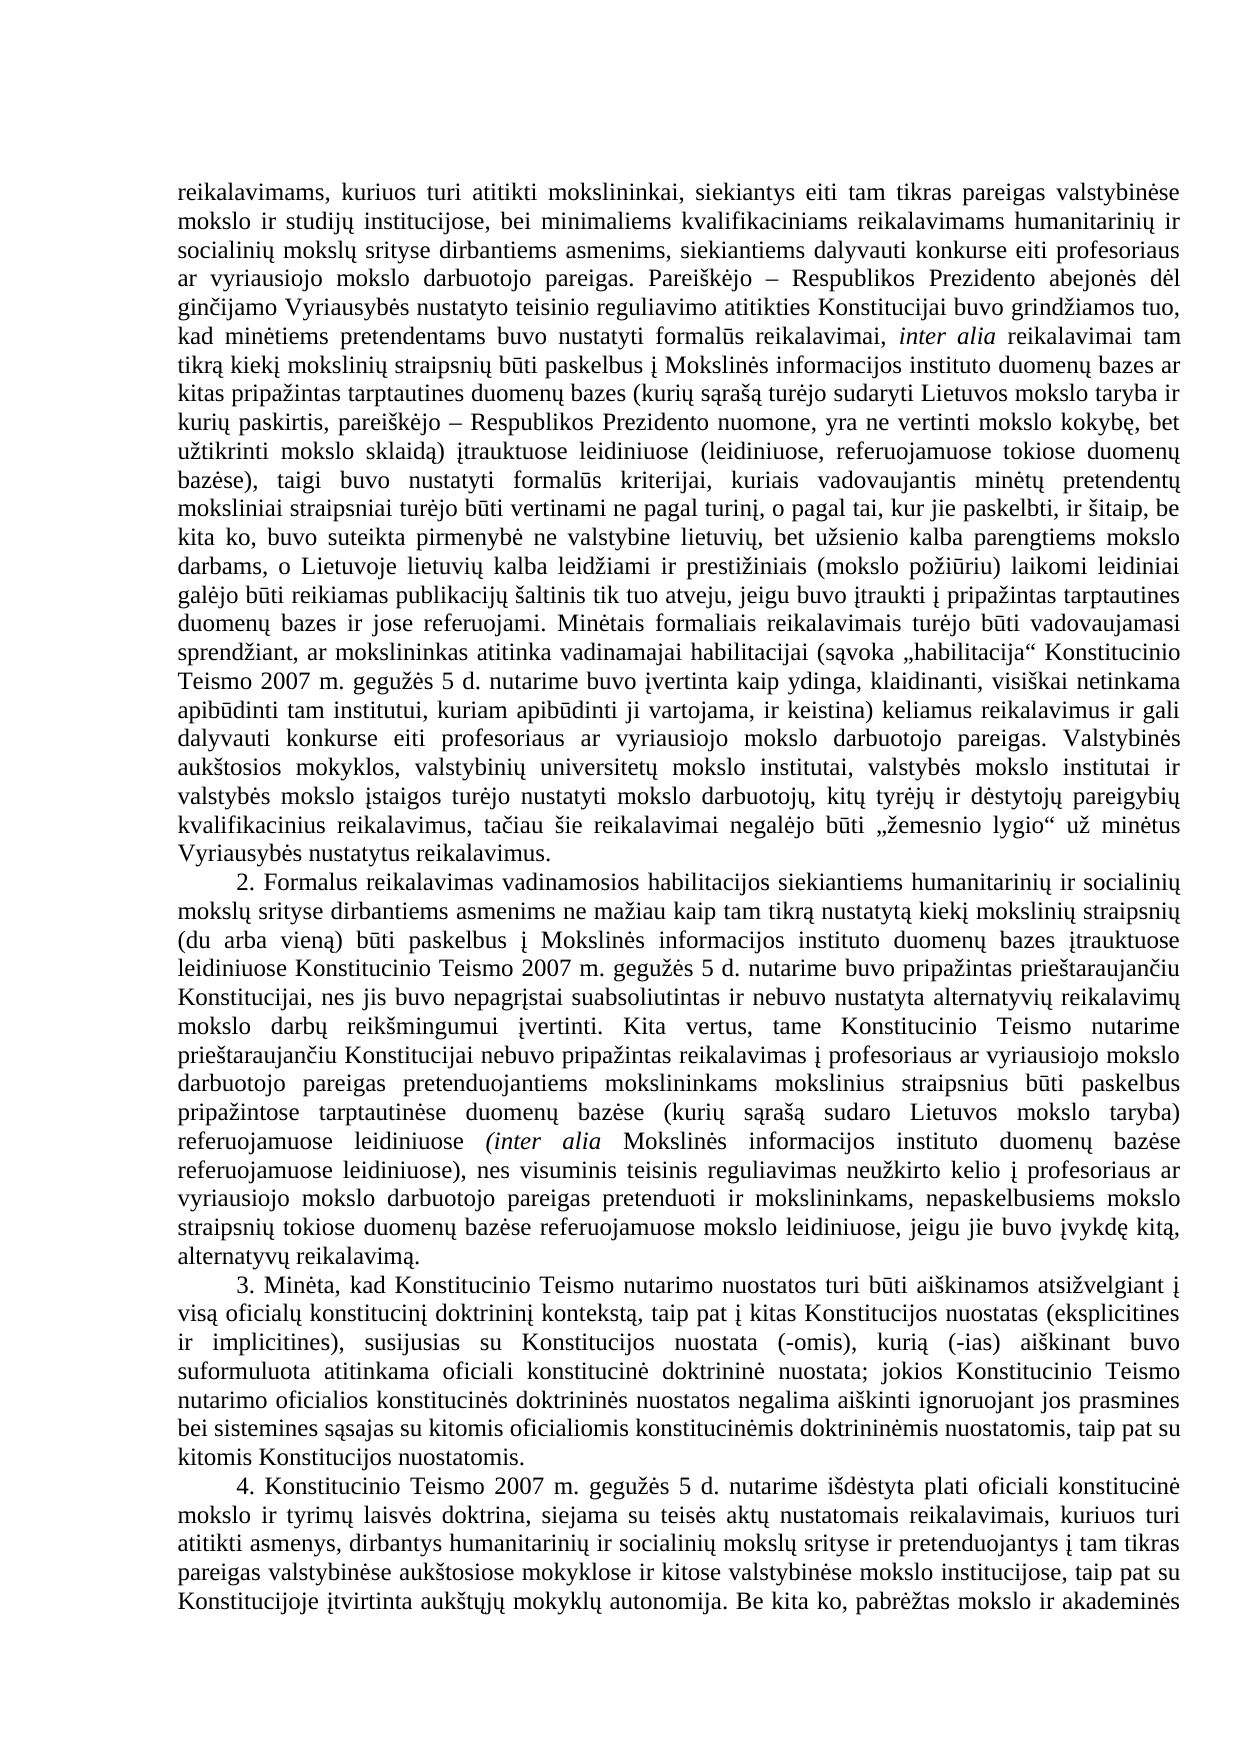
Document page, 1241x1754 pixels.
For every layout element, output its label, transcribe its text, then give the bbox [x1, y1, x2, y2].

text 3. Minėta, kad Konstitucinio Teismo nutarimo nuostatos turi būti aiškinamos atsižvelgiant į visą oficialų konstitucinį doktrininį kontekstą, taip pat į kitas Konstitucijos nuostatas (eksplicitines ir implicitines), susijusias su Konstitucijos nuostata (-omis), kurią (-ias) aiškinant buvo suformuluota atitinkama oficiali konstitucinė doktrininė nuostata; jokios Konstitucinio Teismo nutarimo oficialios konstitucinės doktrininės nuostatos negalima aiškinti ignoruojant jos prasmines bei sistemines sąsajas su kitomis oficialiomis konstitucinėmis doktrininėmis nuostatomis, taip pat su kitomis Konstitucijos nuostatomis. [177, 1270, 1181, 1471]
text 2. Formalus reikalavimas vadinamosios habilitacijos siekiantiems humanitarinių ir socialinių mokslų srityse dirbantiems asmenims ne mažiau kaip tam tikrą nustatytą kiekį mokslinių straipsnių (du arba vieną) būti paskelbus į Mokslinės informacijos instituto duomenų bazes įtrauktuose leidiniuose Konstitucinio Teismo 2007 m. gegužės 5 d. nutarime buvo pripažintas prieštaraujančiu Konstitucijai, nes jis buvo nepagrįstai suabsoliutintas ir nebuvo nustatyta alternatyvių reikalavimų mokslo darbų reikšmingumui įvertinti. Kita vertus, tame Konstitucinio Teismo nutarime prieštaraujančiu Konstitucijai nebuvo pripažintas reikalavimas į profesoriaus ar vyriausiojo mokslo darbuotojo pareigas pretenduojantiems mokslininkams mokslinius straipsnius būti paskelbus pripažintose tarptautinėse duomenų bazėse (kurių sąrašą sudaro Lietuvos mokslo taryba) referuojamuose leidiniuose (inter alia Mokslinės informacijos instituto duomenų bazėse referuojamuose leidiniuose), nes visuminis teisinis reguliavimas neužkirto kelio į profesoriaus ar vyriausiojo mokslo darbuotojo pareigas pretenduoti ir mokslininkams, nepaskelbusiems mokslo straipsnių tokiose duomenų bazėse referuojamuose mokslo leidiniuose, jeigu jie buvo įvykdę kitą, alternatyvų reikalavimą. [177, 867, 1181, 1270]
text 4. Konstitucinio Teismo 2007 m. gegužės 5 d. nutarime išdėstyta plati oficiali konstitucinė mokslo ir tyrimų laisvės doktrina, siejama su teisės aktų nustatomais reikalavimais, kuriuos turi atitikti asmenys, dirbantys humanitarinių ir socialinių mokslų srityse ir pretenduojantys į tam tikras pareigas valstybinėse aukštosiose mokyklose ir kitose valstybinėse mokslo institucijose, taip pat su Konstitucijoje įtvirtinta aukštųjų mokyklų autonomija. Be kita ko, pabrėžtas mokslo ir akademinės [177, 1471, 1181, 1615]
text reikalavimams, kuriuos turi atitikti mokslininkai, siekiantys eiti tam tikras pareigas valstybinėse mokslo ir studijų institucijose, bei minimaliems kvalifikaciniams reikalavimams humanitarinių ir socialinių mokslų srityse dirbantiems asmenims, siekiantiems dalyvauti konkurse eiti profesoriaus ar vyriausiojo mokslo darbuotojo pareigas. Pareiškėjo – Respublikos Prezidento abejonės dėl ginčijamo Vyriausybės nustatyto teisinio reguliavimo atitikties Konstitucijai buvo grindžiamos tuo, kad minėtiems pretendentams buvo nustatyti formalūs reikalavimai, inter alia reikalavimai tam tikrą kiekį mokslinių straipsnių būti paskelbus į Mokslinės informacijos instituto duomenų bazes ar kitas pripažintas tarptautines duomenų bazes (kurių sąrašą turėjo sudaryti Lietuvos mokslo taryba ir kurių paskirtis, pareiškėjo – Respublikos Prezidento nuomone, yra ne vertinti mokslo kokybę, bet užtikrinti mokslo sklaidą) įtrauktuose leidiniuose (leidiniuose, referuojamuose tokiose duomenų bazėse), taigi buvo nustatyti formalūs kriterijai, kuriais vadovaujantis minėtų pretendentų moksliniai straipsniai turėjo būti vertinami ne pagal turinį, o pagal tai, kur jie paskelbti, ir šitaip, be kita ko, buvo suteikta pirmenybė ne valstybine lietuvių, bet užsienio kalba parengtiems mokslo darbams, o Lietuvoje lietuvių kalba leidžiami ir prestižiniais (mokslo požiūriu) laikomi leidiniai galėjo būti reikiamas publikacijų šaltinis tik tuo atveju, jeigu buvo įtraukti į pripažintas tarptautines duomenų bazes ir jose referuojami. Minėtais formaliais reikalavimais turėjo būti vadovaujamasi sprendžiant, ar mokslininkas atitinka vadinamajai habilitacijai (sąvoka „habilitacija“ Konstitucinio Teismo 2007 m. gegužės 5 d. nutarime buvo įvertinta kaip ydinga, klaidinanti, visiškai netinkama apibūdinti tam institutui, kuriam apibūdinti ji vartojama, ir keistina) keliamus reikalavimus ir gali dalyvauti konkurse eiti profesoriaus ar vyriausiojo mokslo darbuotojo pareigas. Valstybinės aukštosios mokyklos, valstybinių universitetų mokslo institutai, valstybės mokslo institutai ir valstybės mokslo įstaigos turėjo nustatyti mokslo darbuotojų, kitų tyrėjų ir dėstytojų pareigybių kvalifikacinius reikalavimus, tačiau šie reikalavimai negalėjo būti „žemesnio lygio“ už minėtus Vyriausybės nustatytus reikalavimus. [177, 177, 1181, 867]
